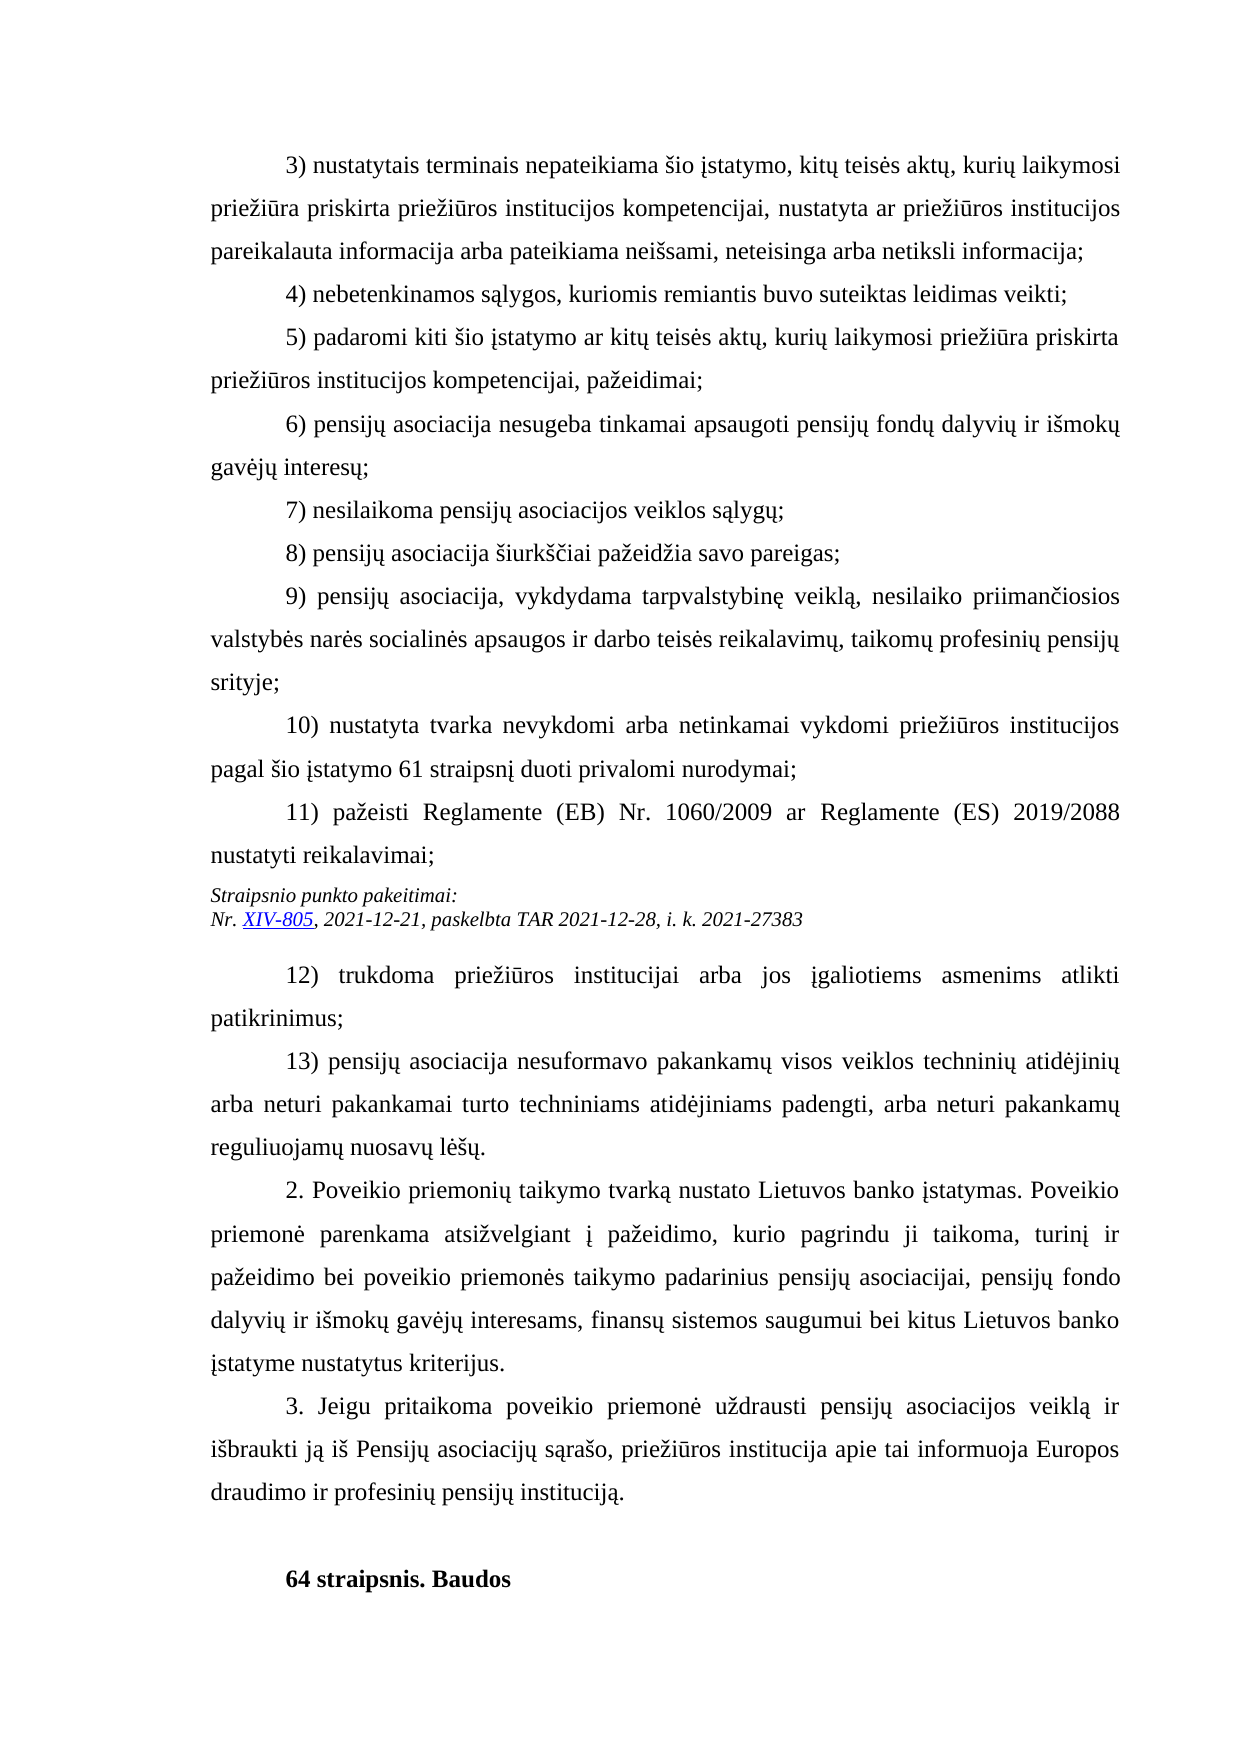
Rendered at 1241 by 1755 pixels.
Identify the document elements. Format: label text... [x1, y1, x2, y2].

text 8) pensijų asociacija šiurkščiai pažeidžia savo pareigas; [210, 538, 1120, 567]
text Straipsnio punkto pakeitimai: [210, 883, 1120, 907]
text 10) nustatyta tvarka nevykdomi arba netinkamai vykdomi priežiūros institucijos pagal šio įstatymo 61 straipsnį duoti privalomi nurodymai; [210, 711, 1120, 782]
text 13) pensijų asociacija nesuformavo pakankamų visos veiklos techninių atidėjinių arba neturi pakankamai turto techniniams atidėjiniams padengti, arba neturi pakankamų reguliuojamų nuosavų lėšų. [210, 1046, 1120, 1161]
text 11) pažeisti Reglamente (EB) Nr. 1060/2009 ar Reglamente (ES) 2019/2088 nustatyti reikalavimai; [210, 797, 1120, 869]
text 7) nesilaikoma pensijų asociacijos veiklos sąlygų; [210, 495, 1120, 524]
text 9) pensijų asociacija, vykdydama tarpvalstybinę veiklą, nesilaiko priimančiosios valstybės narės socialinės apsaugos ir darbo teisės reikalavimų, taikomų profesinių pensijų srityje; [210, 581, 1120, 696]
text Nr. XIV-805, 2021-12-21, paskelbta TAR 2021-12-28, i. k. 2021-27383 [210, 907, 1120, 931]
text 12) trukdoma priežiūros institucijai arba jos įgaliotiems asmenims atlikti patikrinimus; [210, 960, 1120, 1032]
text 6) pensijų asociacija nesugeba tinkamai apsaugoti pensijų fondų dalyvių ir išmokų gavėjų interesų; [210, 409, 1120, 481]
text 64 straipsnis. Baudos [210, 1564, 1120, 1592]
text 5) padaromi kiti šio įstatymo ar kitų teisės aktų, kurių laikymosi priežiūra priskirta priežiūros institucijos kompetencijai, pažeidimai; [210, 322, 1120, 394]
text 3) nustatytais terminais nepateikiama šio įstatymo, kitų teisės aktų, kurių laikymosi priežiūra priskirta priežiūros institucijos kompetencijai, nustatyta ar priežiūros institucijos pareikalauta informacija arba pateikiama neišsami, neteisinga arba netiksli informacija; [210, 150, 1120, 265]
text 4) nebetenkinamos sąlygos, kuriomis remiantis buvo suteiktas leidimas veikti; [210, 279, 1120, 308]
text 2. Poveikio priemonių taikymo tvarką nustato Lietuvos banko įstatymas. Poveikio priemonė parenkama atsižvelgiant į pažeidimo, kurio pagrindu ji taikoma, turinį ir pažeidimo bei poveikio priemonės taikymo padarinius pensijų asociacijai, pensijų fondo dalyvių ir išmokų gavėjų interesams, finansų sistemos saugumui bei kitus Lietuvos banko įstatyme nustatytus kriterijus. [210, 1176, 1120, 1377]
text 3. Jeigu pritaikoma poveikio priemonė uždrausti pensijų asociacijos veiklą ir išbraukti ją iš Pensijų asociacijų sąrašo, priežiūros institucija apie tai informuoja Europos draudimo ir profesinių pensijų instituciją. [210, 1391, 1120, 1506]
